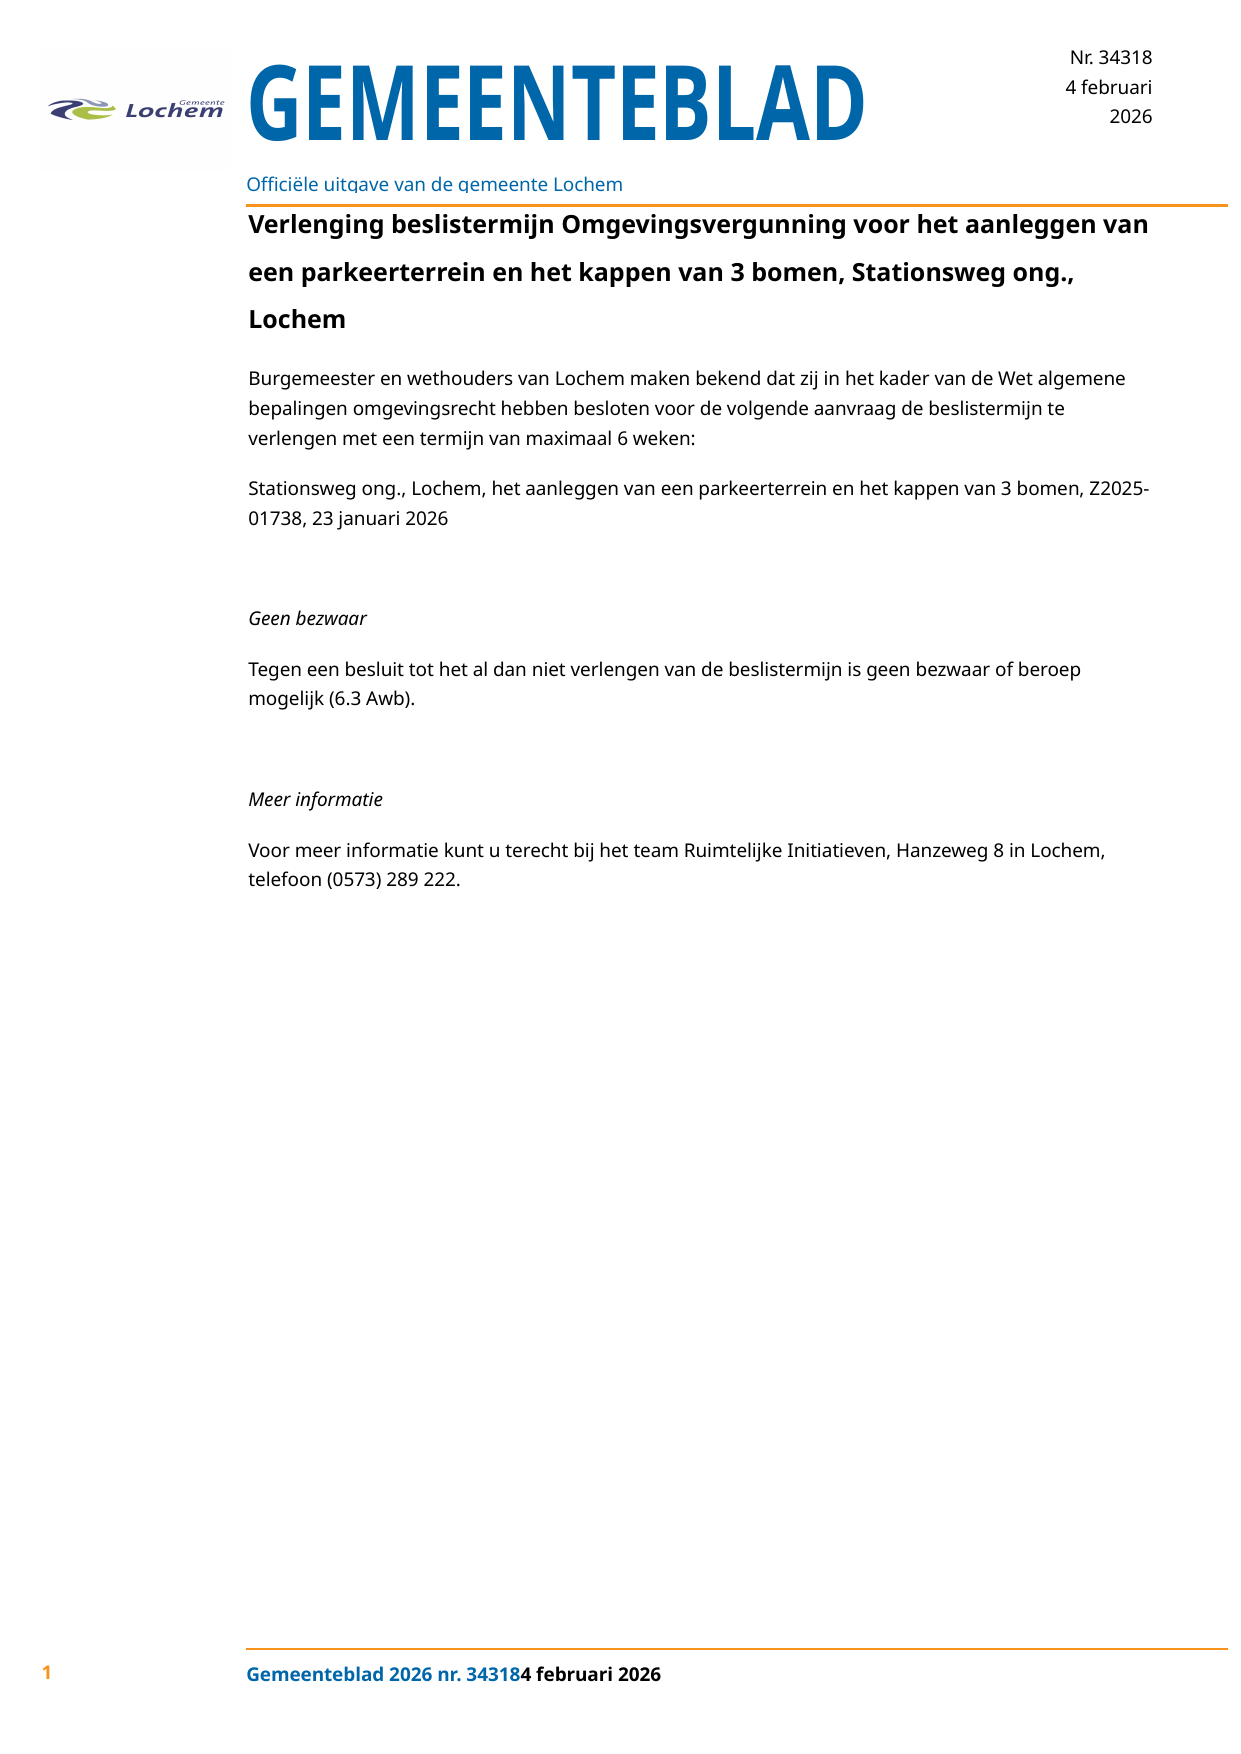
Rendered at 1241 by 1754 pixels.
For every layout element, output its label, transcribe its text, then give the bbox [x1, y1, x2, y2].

text Verlenging beslistermijn Omgevingsvergunning voor het aanleggen van een parkeerterrein en het kappen van 3 bomen, Stationsweg ong., Lochem [248, 207, 1152, 336]
text Geen bezwaar [248, 606, 1152, 631]
text Meer informatie [248, 786, 1152, 812]
text Stationsweg ong., Lochem, het aanleggen van een parkeerterrein en het kappen van 3 bomen, Z2025-01738, 23 januari 2026 [248, 475, 1152, 530]
text Tegen een besluit tot het al dan niet verlengen van de beslistermijn is geen bezwaar of beroep mogelijk (6.3 Awb). [248, 656, 1152, 711]
text Voor meer informatie kunt u terecht bij het team Ruimtelijke Initiatieven, Hanzeweg 8 in Lochem, telefoon (0573) 289 222. [248, 837, 1152, 892]
text Burgemeester en wethouders van Lochem maken bekend dat zij in het kader van de Wet algemene bepalingen omgevingsrecht hebben besloten voor de volgende aanvraag de beslistermijn te verlengen met een termijn van maximaal 6 weken: [248, 366, 1152, 450]
picture [41, 47, 231, 172]
